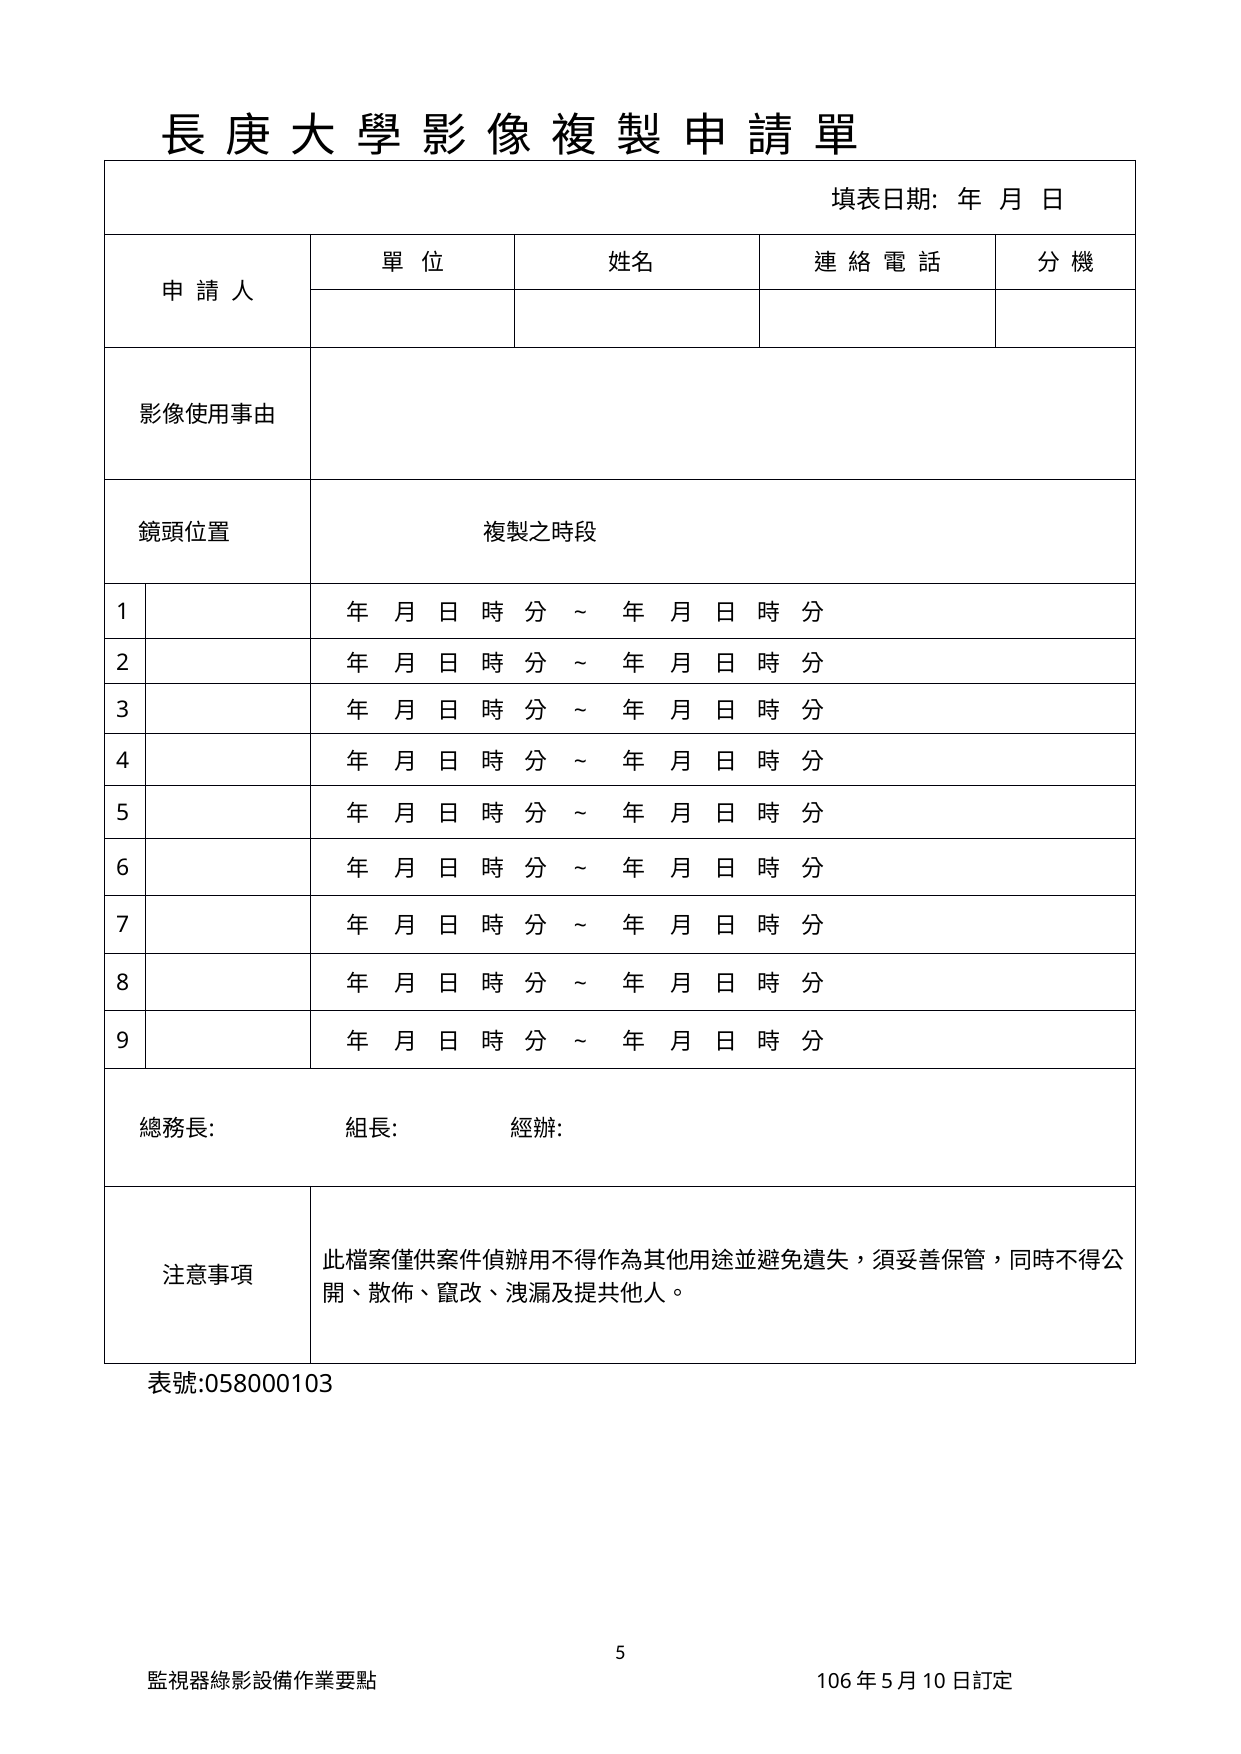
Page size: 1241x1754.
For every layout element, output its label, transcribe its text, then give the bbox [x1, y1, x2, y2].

table_cell [311, 290, 514, 347]
table_cell 申 請 人 [105, 235, 310, 347]
table_cell [146, 839, 310, 895]
table_cell [146, 684, 310, 733]
table_cell 年 月 日 時 分 ~ 年 月 日 時 分 [311, 684, 1135, 733]
table_cell 9 [105, 1011, 145, 1068]
table_cell 姓名 [515, 235, 759, 288]
table_cell [146, 584, 310, 638]
table_cell [146, 639, 310, 683]
table_header 填表日期: 年 月 日 [105, 161, 1135, 234]
table_cell 6 [105, 839, 145, 895]
text 長 庚 大 學 影 像 複 製 申 請 單 [160, 118, 1092, 160]
table_cell [760, 290, 995, 347]
table_cell [311, 348, 1135, 479]
table_cell 年 月 日 時 分 ~ 年 月 日 時 分 [311, 896, 1135, 952]
table_cell [146, 1011, 310, 1068]
table_cell 年 月 日 時 分 ~ 年 月 日 時 分 [311, 839, 1135, 895]
table_cell 年 月 日 時 分 ~ 年 月 日 時 分 [311, 954, 1135, 1010]
table_cell 年 月 日 時 分 ~ 年 月 日 時 分 [311, 1011, 1135, 1068]
table_cell [515, 290, 759, 347]
table_cell 4 [105, 734, 145, 784]
table_cell 3 [105, 684, 145, 733]
table_cell 5 [105, 786, 145, 838]
table_cell 複製之時段 [311, 480, 1135, 583]
table_cell 單 位 [311, 235, 514, 288]
table_cell 1 [105, 584, 145, 638]
table_cell 2 [105, 639, 145, 683]
table_cell 此檔案僅供案件偵辦用不得作為其他用途並避免遺失，須妥善保管，同時不得公開、散佈、竄改、洩漏及提共他人。 [311, 1187, 1135, 1363]
table_cell [146, 786, 310, 838]
table_cell 年 月 日 時 分 ~ 年 月 日 時 分 [311, 584, 1135, 638]
table_cell 注意事項 [105, 1187, 310, 1363]
table_cell 鏡頭位置 [105, 480, 310, 583]
table_cell 總務長: 組長: 經辦: [105, 1069, 1135, 1186]
table_cell 連 絡 電 話 [760, 235, 995, 288]
table_cell 年 月 日 時 分 ~ 年 月 日 時 分 [311, 786, 1135, 838]
text 表號:058000103 [148, 1364, 1092, 1400]
table_cell [146, 734, 310, 784]
table_cell 7 [105, 896, 145, 952]
table_cell 年 月 日 時 分 ~ 年 月 日 時 分 [311, 639, 1135, 683]
table_cell 影像使用事由 [105, 348, 310, 479]
table_cell 8 [105, 954, 145, 1010]
table_cell 年 月 日 時 分 ~ 年 月 日 時 分 [311, 734, 1135, 784]
table_cell [146, 896, 310, 952]
table_cell 分 機 [996, 235, 1135, 288]
table_cell [146, 954, 310, 1010]
table_cell [996, 290, 1135, 347]
